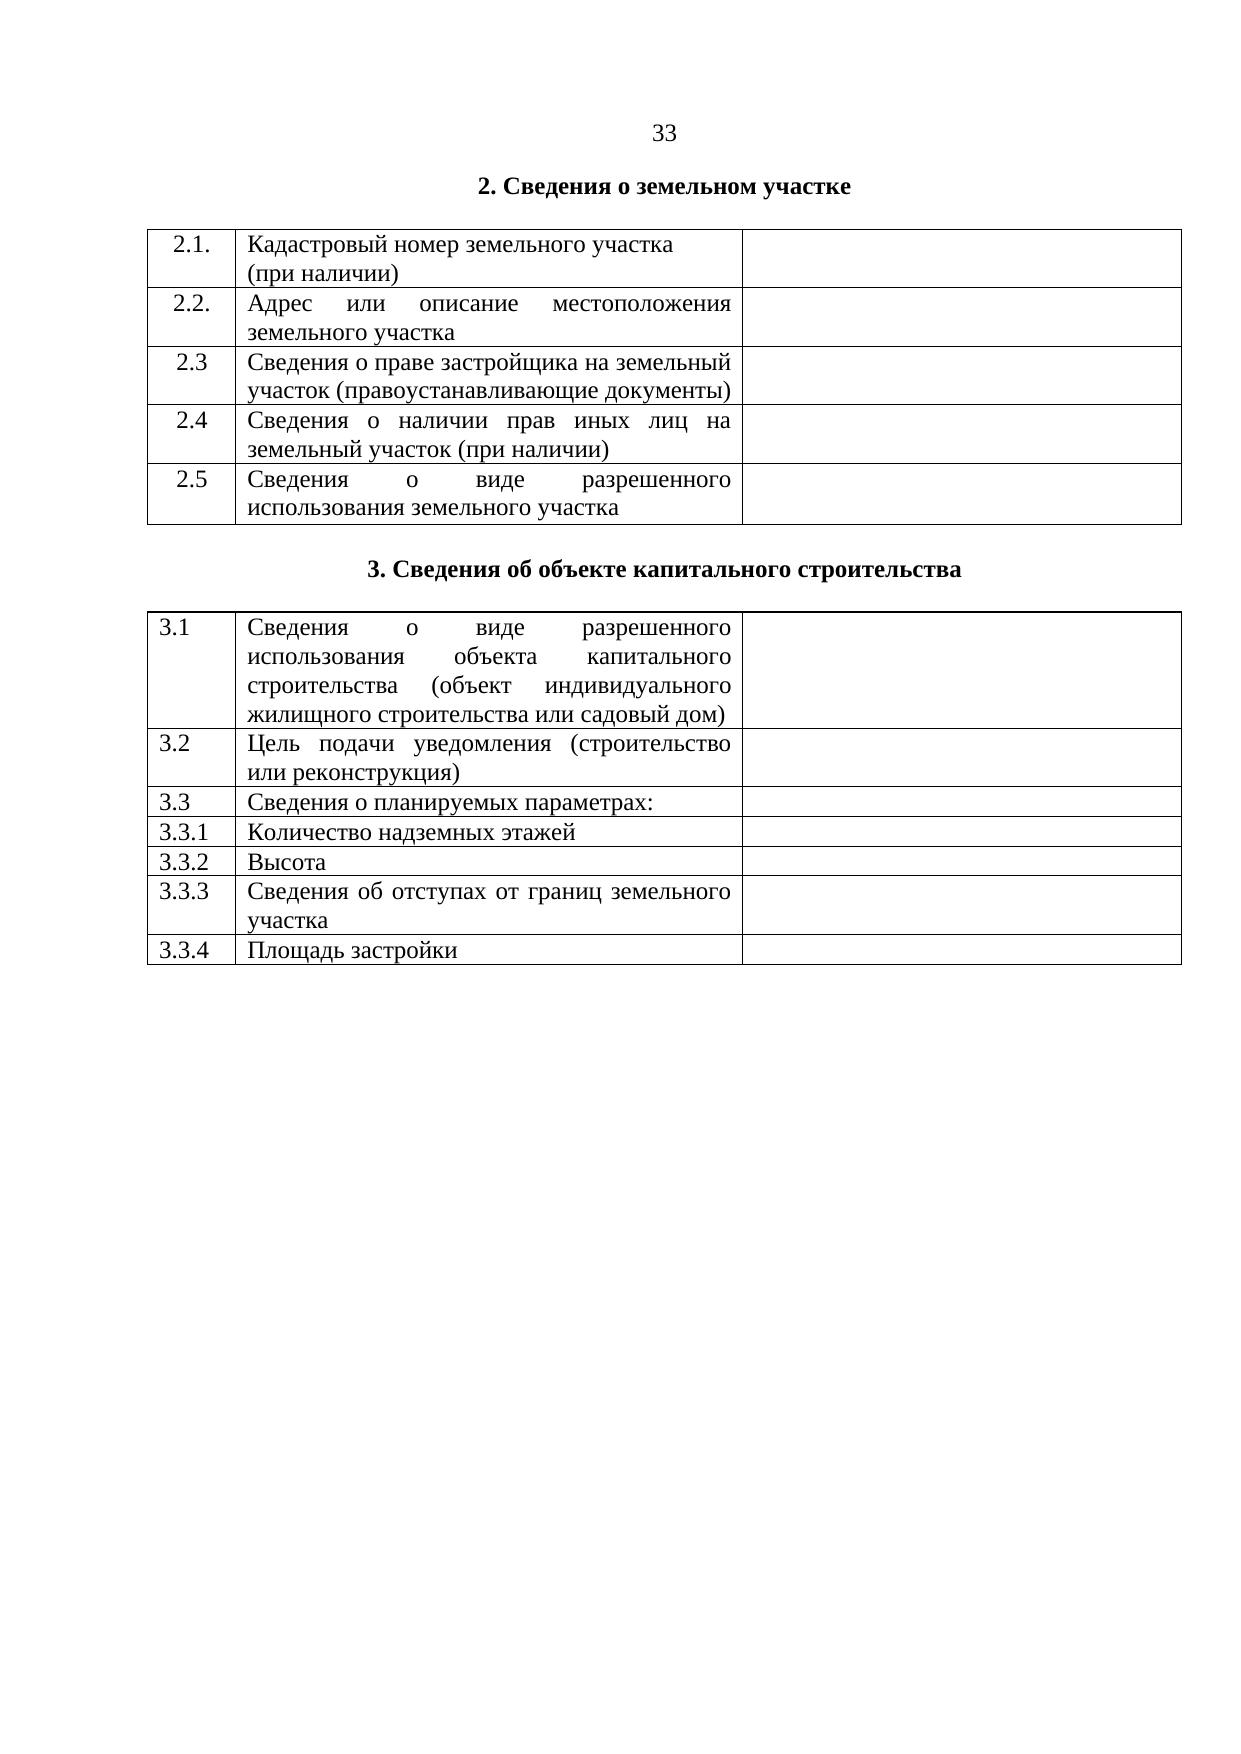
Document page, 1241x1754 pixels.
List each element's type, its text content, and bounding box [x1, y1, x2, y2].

table_cell Сведения о планируемых параметрах: [236, 787, 742, 816]
table_cell Сведения об отступах от границ земельного участка [236, 876, 742, 934]
table_cell Площадь застройки [236, 935, 742, 964]
table_cell 3.3.3 [148, 876, 235, 934]
table_header 2.1. [148, 230, 235, 287]
table_cell [743, 935, 1181, 964]
table_cell 3.3 [148, 787, 235, 816]
table_cell 2.4 [148, 405, 235, 463]
table_cell 3.3.2 [148, 847, 235, 875]
table_cell 3. Сведения об объекте капитального строительства [148, 525, 1181, 611]
table_cell [743, 817, 1181, 846]
table_header [743, 230, 1181, 287]
table_cell 3.2 [148, 729, 235, 786]
table_cell Сведения о наличии прав иных лиц на земельный участок (при наличии) [236, 405, 742, 463]
table_cell 2.5 [148, 464, 235, 524]
table_cell 3.3.1 [148, 817, 235, 846]
table_cell Количество надземных этажей [236, 817, 742, 846]
table_cell [743, 347, 1181, 404]
table_cell Сведения о праве застройщика на земельный участок (правоустанавливающие документы) [236, 347, 742, 404]
table_cell 2.3 [148, 347, 235, 404]
text 2. Сведения о земельном участке [148, 171, 1181, 200]
table_cell Цель подачи уведомления (строительство или реконструкция) [236, 729, 742, 786]
table_cell Высота [236, 847, 742, 875]
table_cell 3.3.4 [148, 935, 235, 964]
table_cell [743, 787, 1181, 816]
table_cell Сведения о виде разрешенного использования объекта капитального строительства (объект индивидуального жилищного строительства или садовый дом) [236, 613, 742, 727]
table_cell [743, 847, 1181, 875]
table_cell 2.2. [148, 288, 235, 346]
table_cell [743, 876, 1181, 934]
table_cell [743, 613, 1181, 727]
table_cell [743, 464, 1181, 524]
table_cell [743, 729, 1181, 786]
table_cell [743, 288, 1181, 346]
table_cell Адрес или описание местоположения земельного участка [236, 288, 742, 346]
table_cell 3.1 [148, 613, 235, 727]
table_header Кадастровый номер земельного участка (при наличии) [236, 230, 742, 287]
table_cell [743, 405, 1181, 463]
table_cell Сведения о виде разрешенного использования земельного участка [236, 464, 742, 524]
